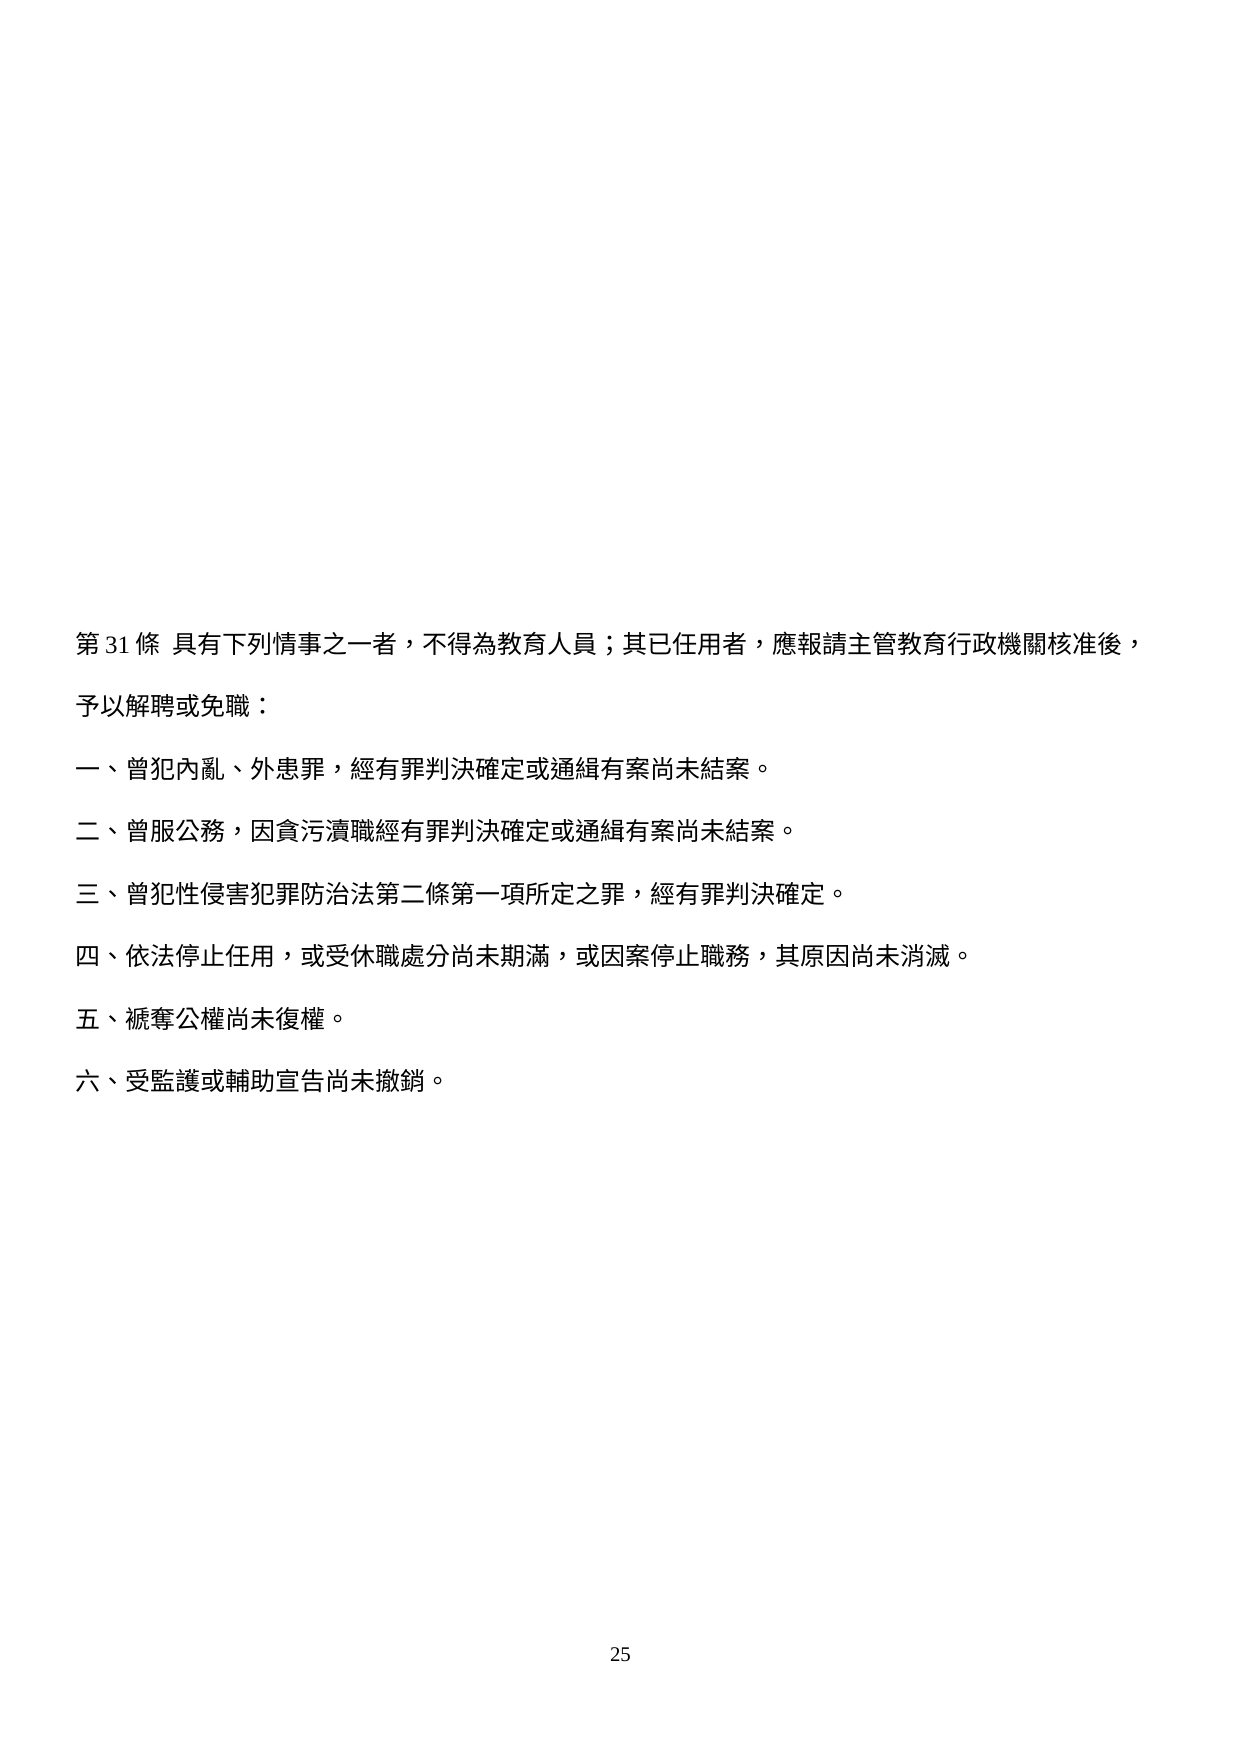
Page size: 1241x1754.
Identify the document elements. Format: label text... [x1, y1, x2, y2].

text 二、曾服公務，因貪污瀆職經有罪判決確定或通緝有案尚未結案。 [75, 788, 1165, 851]
text 一、曾犯內亂、外患罪，經有罪判決確定或通緝有案尚未結案。 [75, 726, 1165, 788]
text 六、受監護或輔助宣告尚未撤銷。 [75, 1038, 1165, 1101]
text 三、曾犯性侵害犯罪防治法第二條第一項所定之罪，經有罪判決確定。 [75, 851, 1165, 913]
text 五、褫奪公權尚未復權。 [75, 976, 1165, 1038]
text 第31條 具有下列情事之一者，不得為教育人員；其已任用者，應報請主管教育行政機關核准後，予以解聘或免職： [75, 601, 1165, 726]
text 四、依法停止任用，或受休職處分尚未期滿，或因案停止職務，其原因尚未消滅。 [75, 913, 1165, 976]
